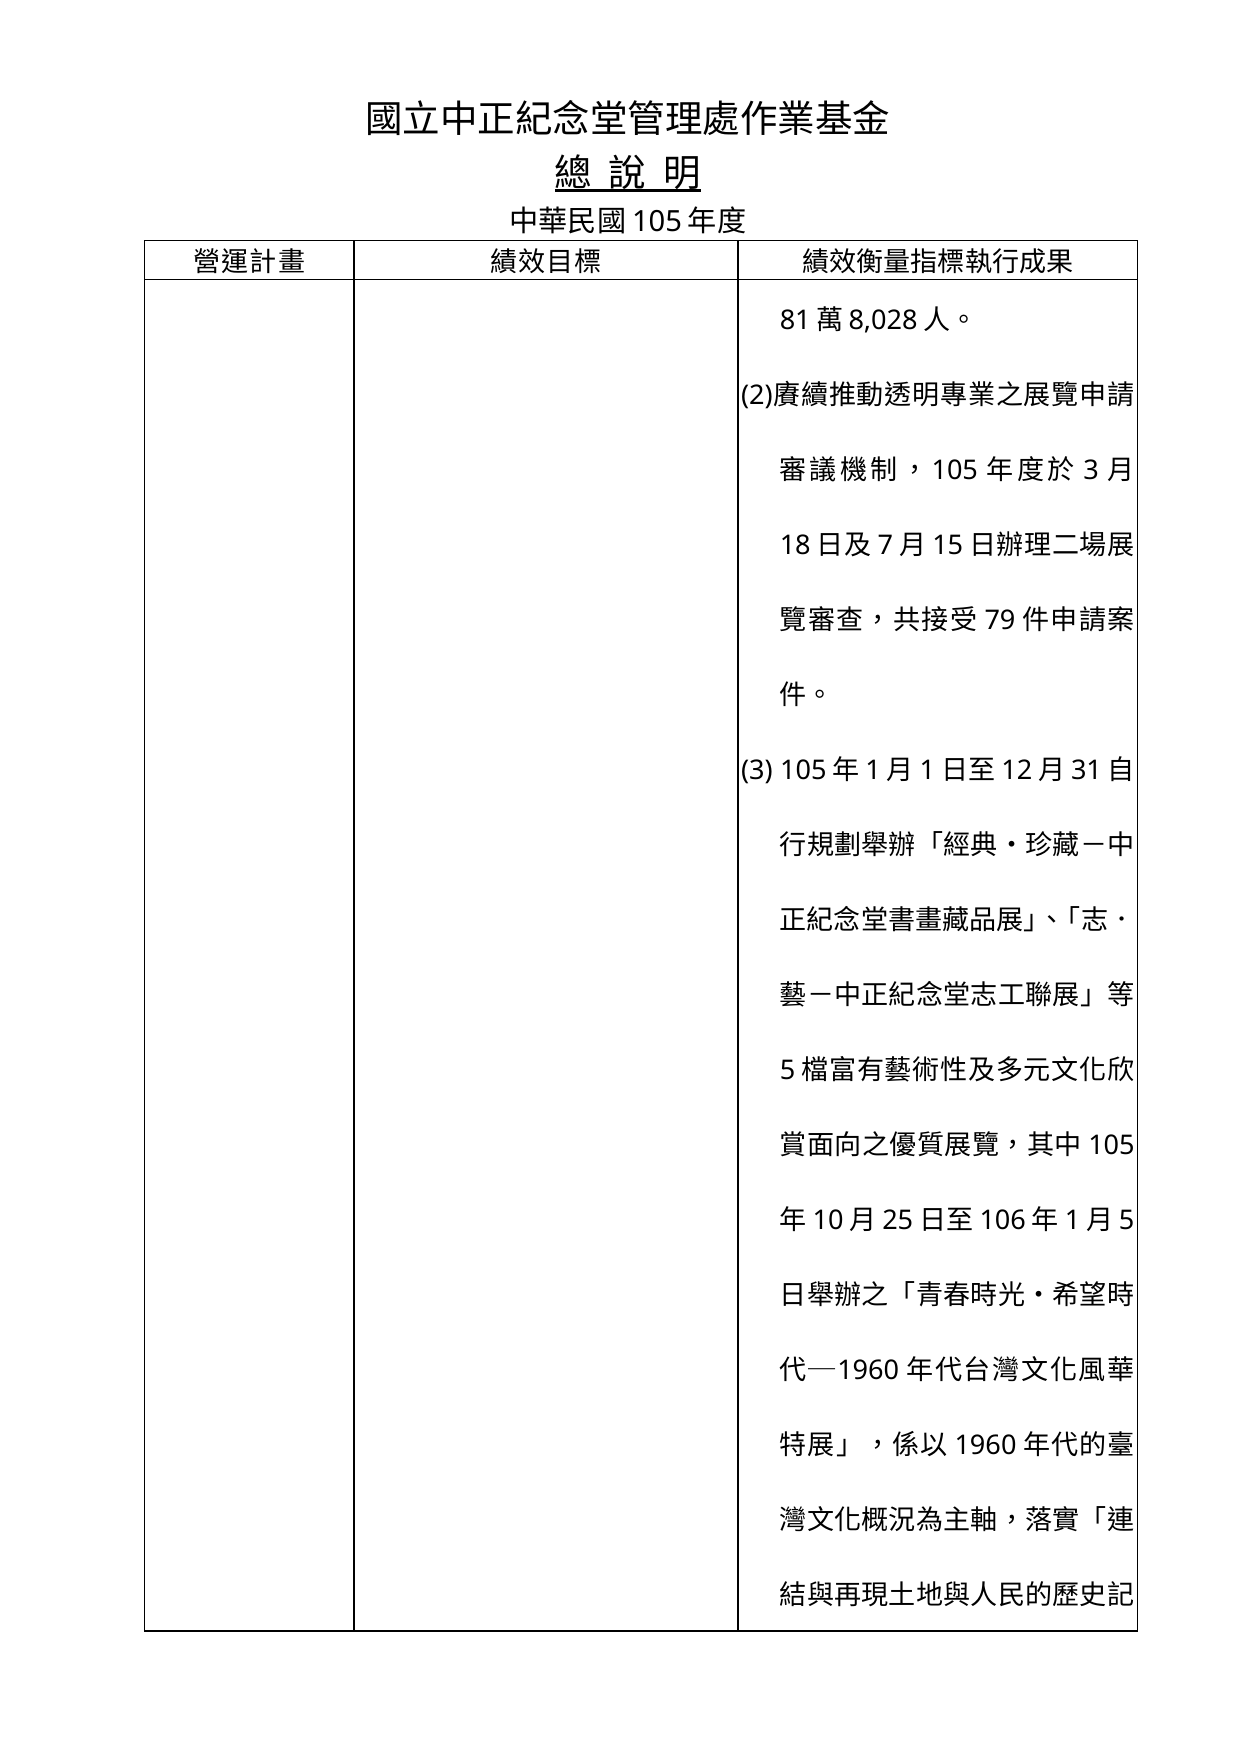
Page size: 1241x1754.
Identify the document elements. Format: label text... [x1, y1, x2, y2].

table_cell [145, 280, 353, 1630]
table_header 績效目標 [355, 241, 737, 278]
table_cell [355, 280, 737, 1630]
table_cell 81萬8,028人。 (2)賡續推動透明專業之展覽申請審議機制，105年度於3月18日及7月15日辦理二場展覽審查，共接受79件申請案件。 (3) 105年1月1日至12月31自行規劃舉辦「經典‧珍藏－中正紀念堂書畫藏品展」、「志．藝－中正紀念堂志工聯展」等5檔富有藝術性及多元文化欣賞面向之優質展覽，其中105年10月25日至106年1月5日舉辦之「青春時光‧希望時代─1960年代台灣文化風華特展」，係以1960年代的臺灣文化概況為主軸，落實「連結與再現土地與人民的歷史記 [739, 280, 1137, 1630]
table_header 績效衡量指標執行成果 [739, 241, 1137, 278]
table_header 營運計畫 [145, 241, 353, 278]
